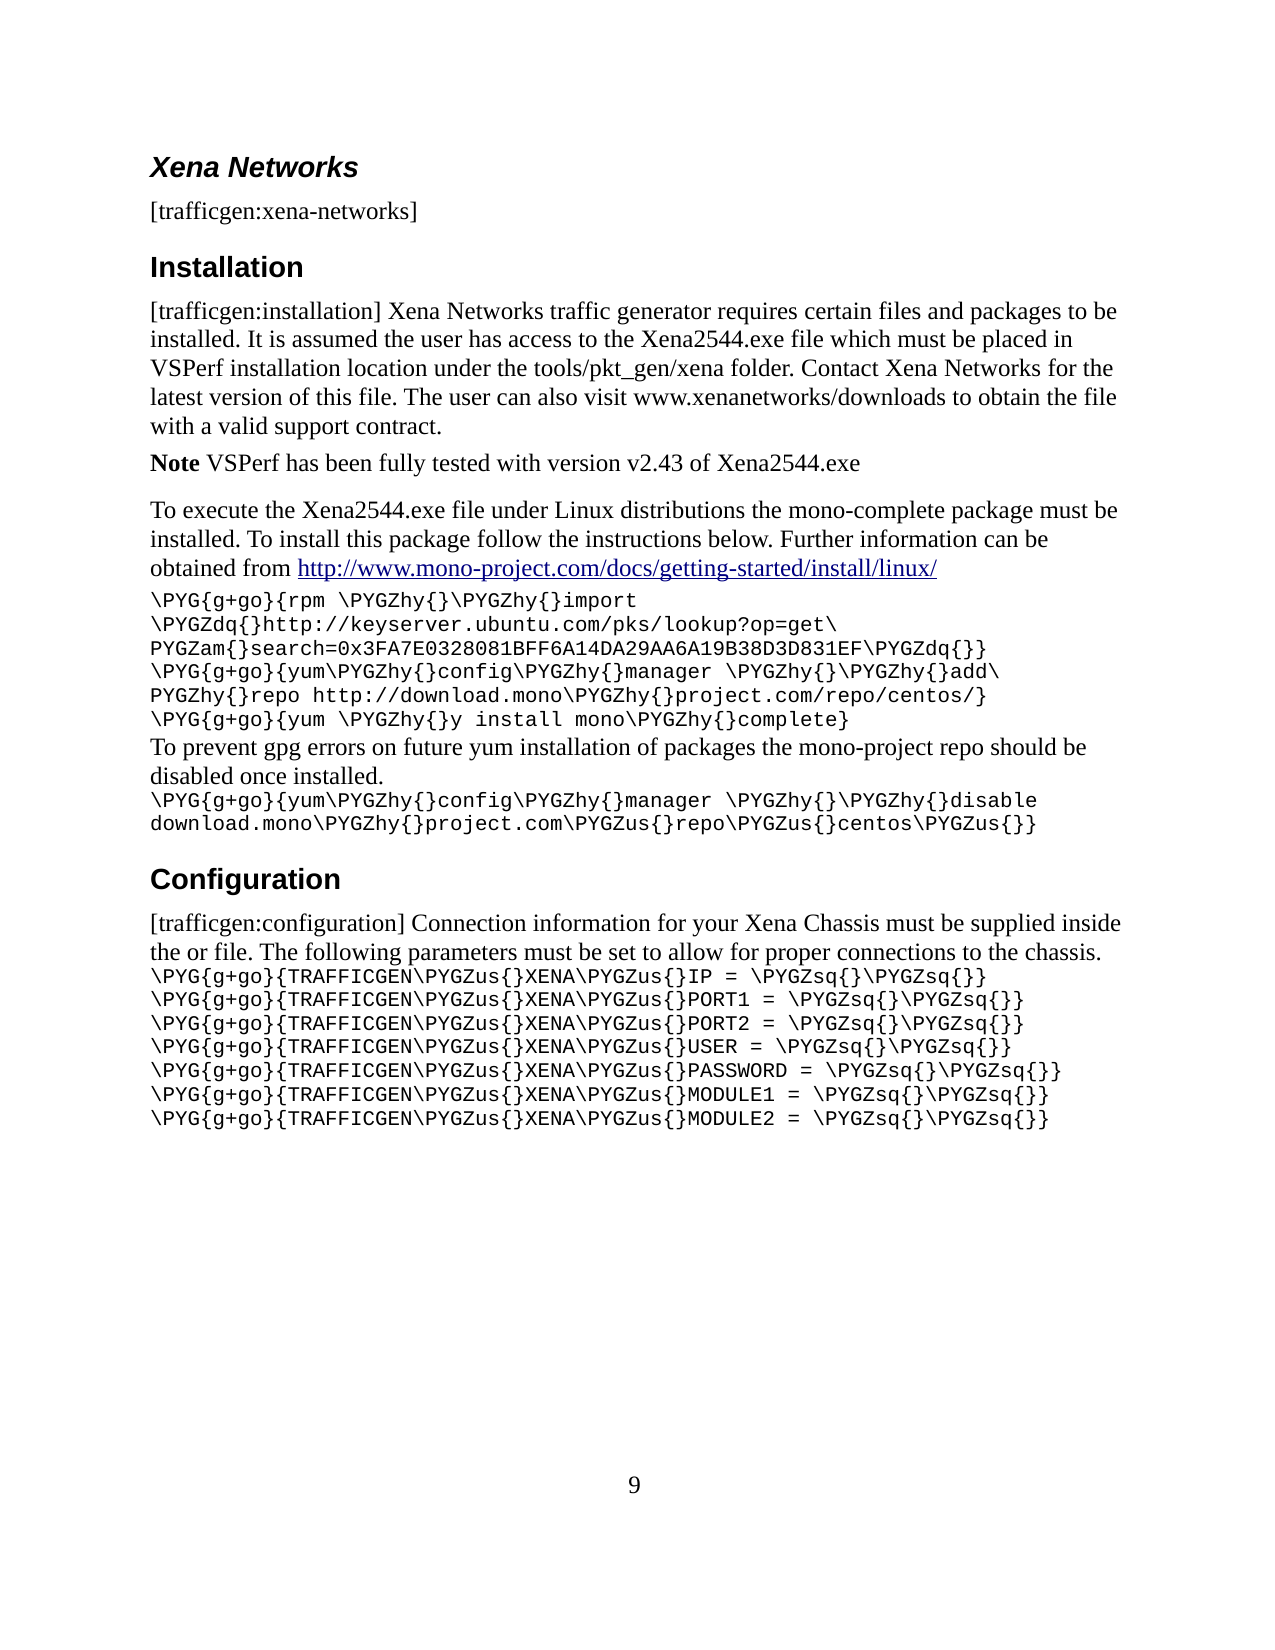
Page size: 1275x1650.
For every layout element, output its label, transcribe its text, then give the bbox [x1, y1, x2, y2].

subtitle Configuration [150, 862, 1125, 896]
subtitle Installation [150, 250, 1125, 283]
text \PYG{g+go}{yum\PYGZhy{}config\PYGZhy{}manager \PYGZhy{}\PYGZhy{}disable download.mono\PYGZhy{}project.com\PYGZus{}repo\PYGZus{}centos\PYGZus{}} [150, 790, 1125, 837]
text \PYG{g+go}{TRAFFICGEN\PYGZus{}XENA\PYGZus{}PORT1 = \PYGZsq{}\PYGZsq{}} [150, 989, 1125, 1013]
text \PYG{g+go}{TRAFFICGEN\PYGZus{}XENA\PYGZus{}MODULE1 = \PYGZsq{}\PYGZsq{}} [150, 1084, 1125, 1107]
text \PYG{g+go}{TRAFFICGEN\PYGZus{}XENA\PYGZus{}IP = \PYGZsq{}\PYGZsq{}} [150, 966, 1125, 989]
text \PYG{g+go}{TRAFFICGEN\PYGZus{}XENA\PYGZus{}MODULE2 = \PYGZsq{}\PYGZsq{}} [150, 1107, 1125, 1131]
text \PYG{g+go}{TRAFFICGEN\PYGZus{}XENA\PYGZus{}PORT2 = \PYGZsq{}\PYGZsq{}} [150, 1013, 1125, 1037]
text \PYG{g+go}{yum \PYGZhy{}y install mono\PYGZhy{}complete} [150, 709, 1125, 732]
text Note VSPerf has been fully tested with version v2.43 of Xena2544.exe [150, 448, 1125, 477]
text To execute the Xena2544.exe file under Linux distributions the mono-complete package must be installed. To install this package follow the instructions below. Further information can be obtained from http://www.mono-project.com/docs/getting-started/install/linux/ [150, 495, 1125, 581]
text \PYG{g+go}{TRAFFICGEN\PYGZus{}XENA\PYGZus{}USER = \PYGZsq{}\PYGZsq{}} [150, 1037, 1125, 1060]
text \PYG{g+go}{rpm \PYGZhy{}\PYGZhy{}import \PYGZdq{}http://keyserver.ubuntu.com/pks/lookup?op=get\PYGZam{}search=0x3FA7E0328081BFF6A14DA29AA6A19B38D3D831EF\PYGZdq{}} [150, 590, 1125, 661]
text [trafficgen:installation] Xena Networks traffic generator requires certain files and packages to be installed. It is assumed the user has access to the Xena2544.exe file which must be placed in VSPerf installation location under the tools/pkt_gen/xena folder. Contact Xena Networks for the latest version of this file. The user can also visit www.xenanetworks/downloads to obtain the file with a valid support contract. [150, 296, 1125, 439]
text \PYG{g+go}{yum\PYGZhy{}config\PYGZhy{}manager \PYGZhy{}\PYGZhy{}add\PYGZhy{}repo http://download.mono\PYGZhy{}project.com/repo/centos/} [150, 661, 1125, 709]
text [trafficgen:xena-networks] [150, 196, 1125, 225]
text To prevent gpg errors on future yum installation of packages the mono-project repo should be disabled once installed. [150, 732, 1125, 790]
text \PYG{g+go}{TRAFFICGEN\PYGZus{}XENA\PYGZus{}PASSWORD = \PYGZsq{}\PYGZsq{}} [150, 1060, 1125, 1084]
subtitle Xena Networks [150, 150, 1125, 183]
text [trafficgen:configuration] Connection information for your Xena Chassis must be supplied inside the or file. The following parameters must be set to allow for proper connections to the chassis. [150, 908, 1125, 966]
